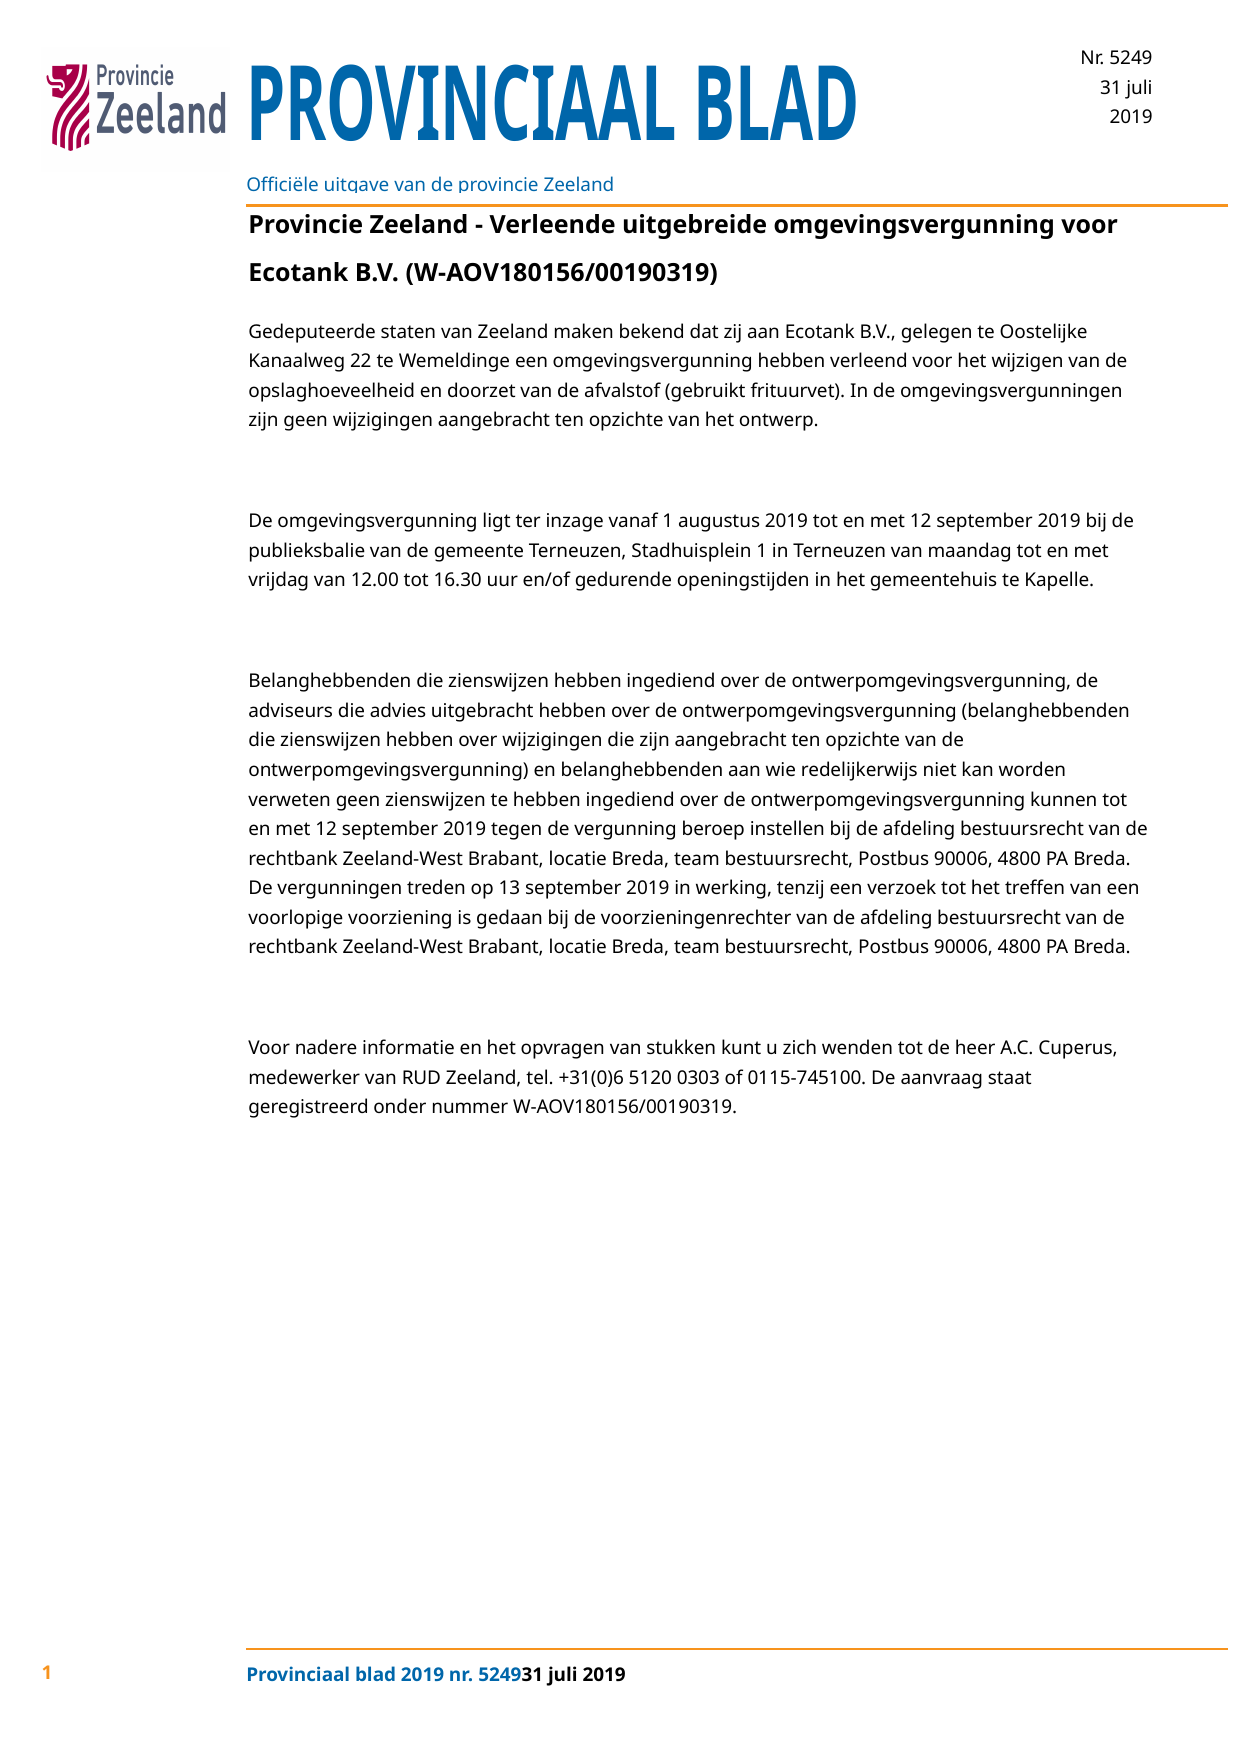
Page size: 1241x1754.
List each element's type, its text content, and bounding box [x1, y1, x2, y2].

text Provincie Zeeland - Verleende uitgebreide omgevingsvergunning voor Ecotank B.V. (W-AOV180156/00190319) [248, 207, 1152, 288]
text Voor nadere informatie en het opvragen van stukken kunt u zich wenden tot de heer A.C. Cuperus, medewerker van RUD Zeeland, tel. +31(0)6 5120 0303 of 0115-745100. De aanvraag staat geregistreerd onder nummer W-AOV180156/00190319. [248, 1034, 1152, 1119]
text De omgevingsvergunning ligt ter inzage vanaf 1 augustus 2019 tot en met 12 september 2019 bij de publieksbalie van de gemeente Terneuzen, Stadhuisplein 1 in Terneuzen van maandag tot en met vrijdag van 12.00 tot 16.30 uur en/of gedurende openingstijden in het gemeentehuis te Kapelle. [248, 507, 1152, 592]
text Gedeputeerde staten van Zeeland maken bekend dat zij aan Ecotank B.V., gelegen te Oostelijke Kanaalweg 22 te Wemeldinge een omgevingsvergunning hebben verleend voor het wijzigen van de opslaghoeveelheid en doorzet van de afvalstof (gebruikt frituurvet). In de omgevingsvergunningen zijn geen wijzigingen aangebracht ten opzichte van het ontwerp. [248, 318, 1152, 432]
text Belanghebbenden die zienswijzen hebben ingediend over de ontwerpomgevingsvergunning, de adviseurs die advies uitgebracht hebben over de ontwerpomgevingsvergunning (belanghebbenden die zienswijzen hebben over wijzigingen die zijn aangebracht ten opzichte van de ontwerpomgevingsvergunning) en belanghebbenden aan wie redelijkerwijs niet kan worden verweten geen zienswijzen te hebben ingediend over de ontwerpomgevingsvergunning kunnen tot en met 12 september 2019 tegen de vergunning beroep instellen bij de afdeling bestuursrecht van de rechtbank Zeeland-West Brabant, locatie Breda, team bestuursrecht, Postbus 90006, 4800 PA Breda. De vergunningen treden op 13 september 2019 in werking, tenzij een verzoek tot het treffen van een voorlopige voorziening is gedaan bij de voorzieningenrechter van de afdeling bestuursrecht van de rechtbank Zeeland-West Brabant, locatie Breda, team bestuursrecht, Postbus 90006, 4800 PA Breda. [248, 667, 1152, 959]
picture [41, 47, 231, 172]
